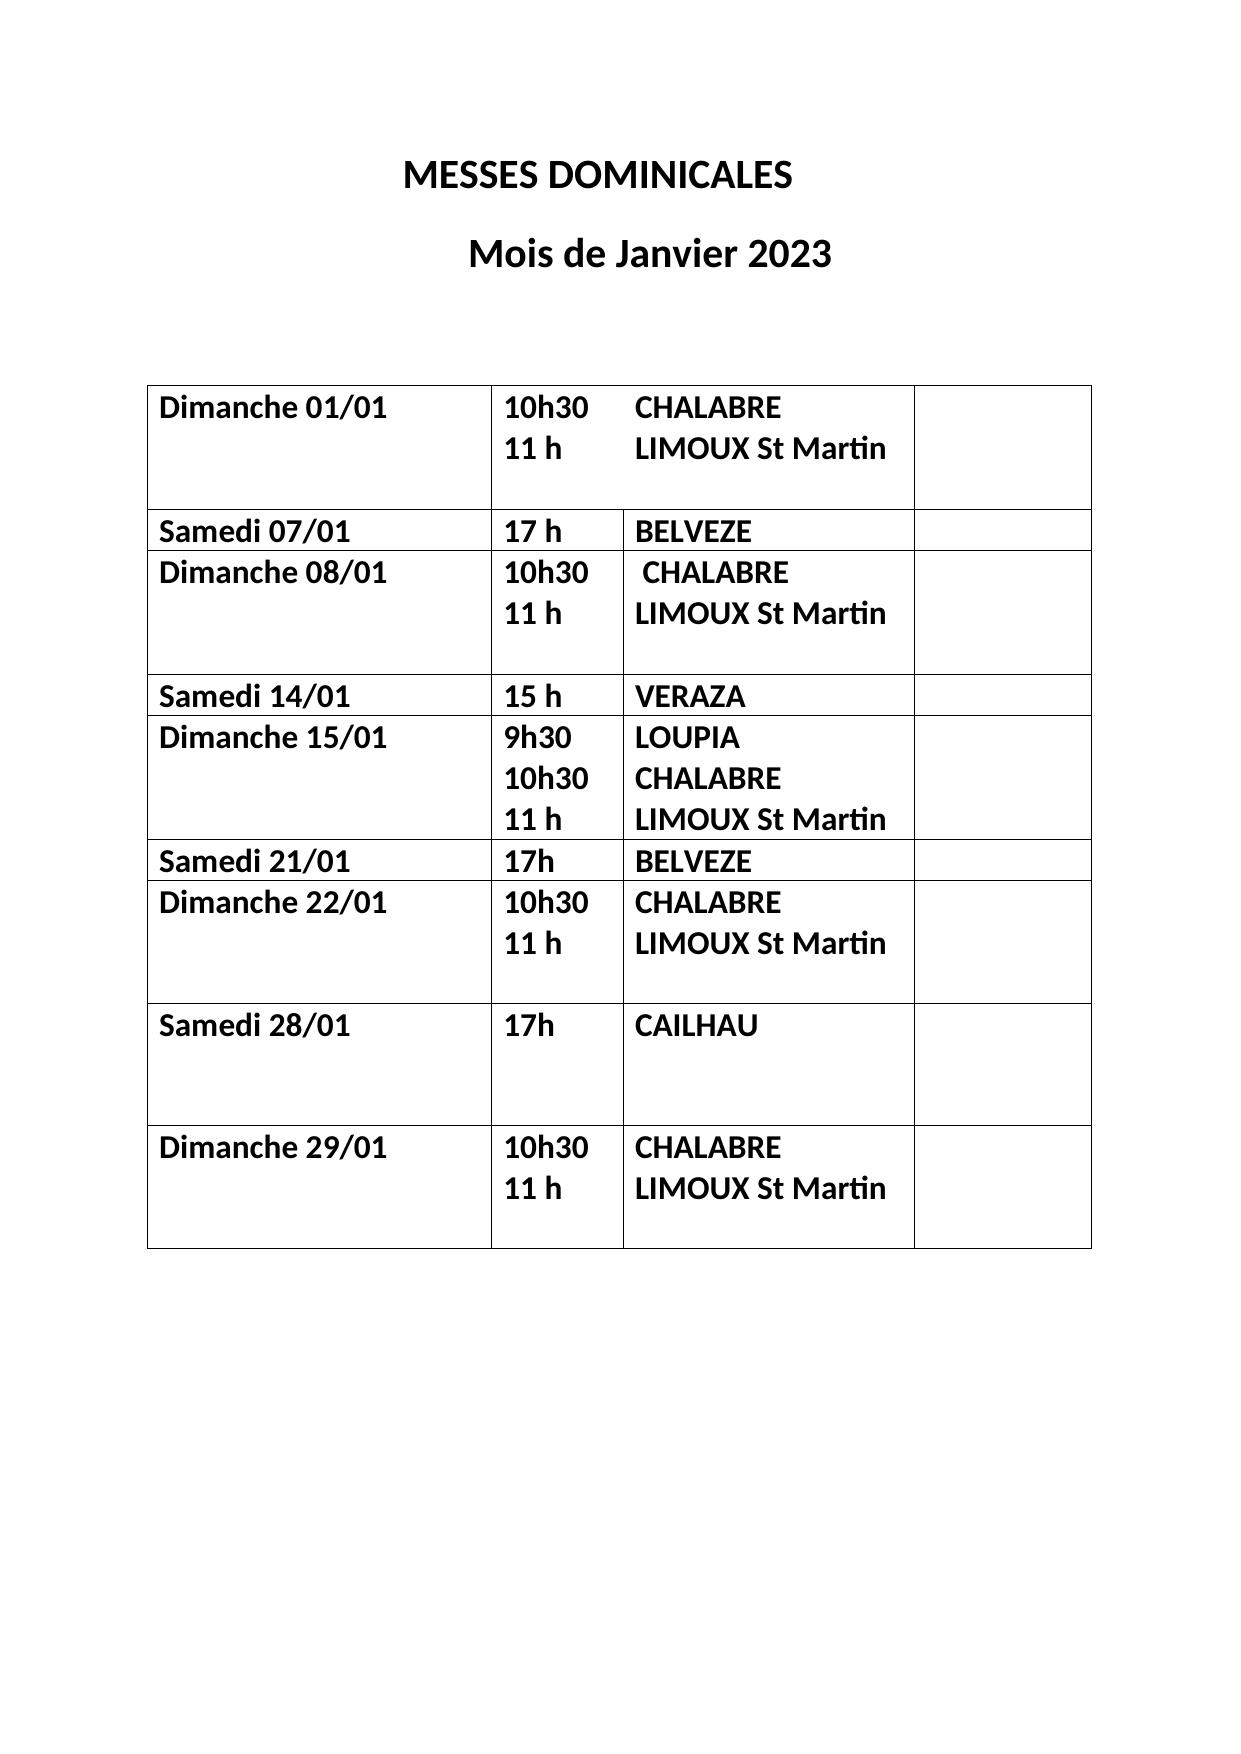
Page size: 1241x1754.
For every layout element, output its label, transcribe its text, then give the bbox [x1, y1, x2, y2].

table_cell [915, 510, 1091, 550]
table_cell LOUPIA CHALABRE LIMOUX St Martin [624, 716, 914, 839]
table_header Dimanche 01/01 [148, 386, 491, 509]
table_cell [915, 675, 1091, 715]
table_cell Samedi 07/01 [148, 510, 491, 550]
table_cell Samedi 21/01 [148, 840, 491, 880]
table_cell Dimanche 29/01 [148, 1126, 491, 1248]
table_cell [915, 840, 1091, 880]
table_cell Dimanche 22/01 [148, 881, 491, 1003]
text MESSES DOMINICALES [148, 148, 1093, 198]
table_cell CHALABRE LIMOUX St Martin [624, 551, 914, 674]
table_header [915, 386, 1067, 509]
table_cell 10h30 11 h [492, 881, 623, 1003]
table_cell 15 h [492, 675, 623, 715]
text Mois de Janvier 2023 [148, 227, 1093, 278]
table_cell [915, 881, 1091, 1003]
table_cell 9h30 10h30 11 h [492, 716, 623, 839]
table_cell 17h [492, 1004, 623, 1125]
table_cell Dimanche 08/01 [148, 551, 491, 674]
table_cell CHALABRE LIMOUX St Martin [624, 881, 914, 1003]
table_cell Samedi 28/01 [148, 1004, 491, 1125]
table_cell CAILHAU [624, 1004, 914, 1125]
table_cell 10h30 11 h [492, 551, 623, 674]
table_cell [915, 716, 1091, 839]
table_cell BELVEZE [624, 840, 914, 880]
table_cell VERAZA [624, 675, 914, 715]
table_header [1067, 386, 1091, 509]
table_cell [915, 551, 1091, 674]
table_cell BELVEZE [624, 510, 914, 550]
table_cell CHALABRE LIMOUX St Martin [624, 1126, 914, 1248]
table_cell 17h [492, 840, 623, 880]
table_cell 17 h [492, 510, 623, 550]
table_cell Dimanche 15/01 [148, 716, 491, 839]
table_header CHALABRE LIMOUX St Martin [624, 386, 914, 509]
table_header 10h30 11 h [492, 386, 623, 509]
table_cell [915, 1004, 1091, 1125]
table_cell [915, 1126, 1091, 1248]
table_cell 10h30 11 h [492, 1126, 623, 1248]
table_cell Samedi 14/01 [148, 675, 491, 715]
